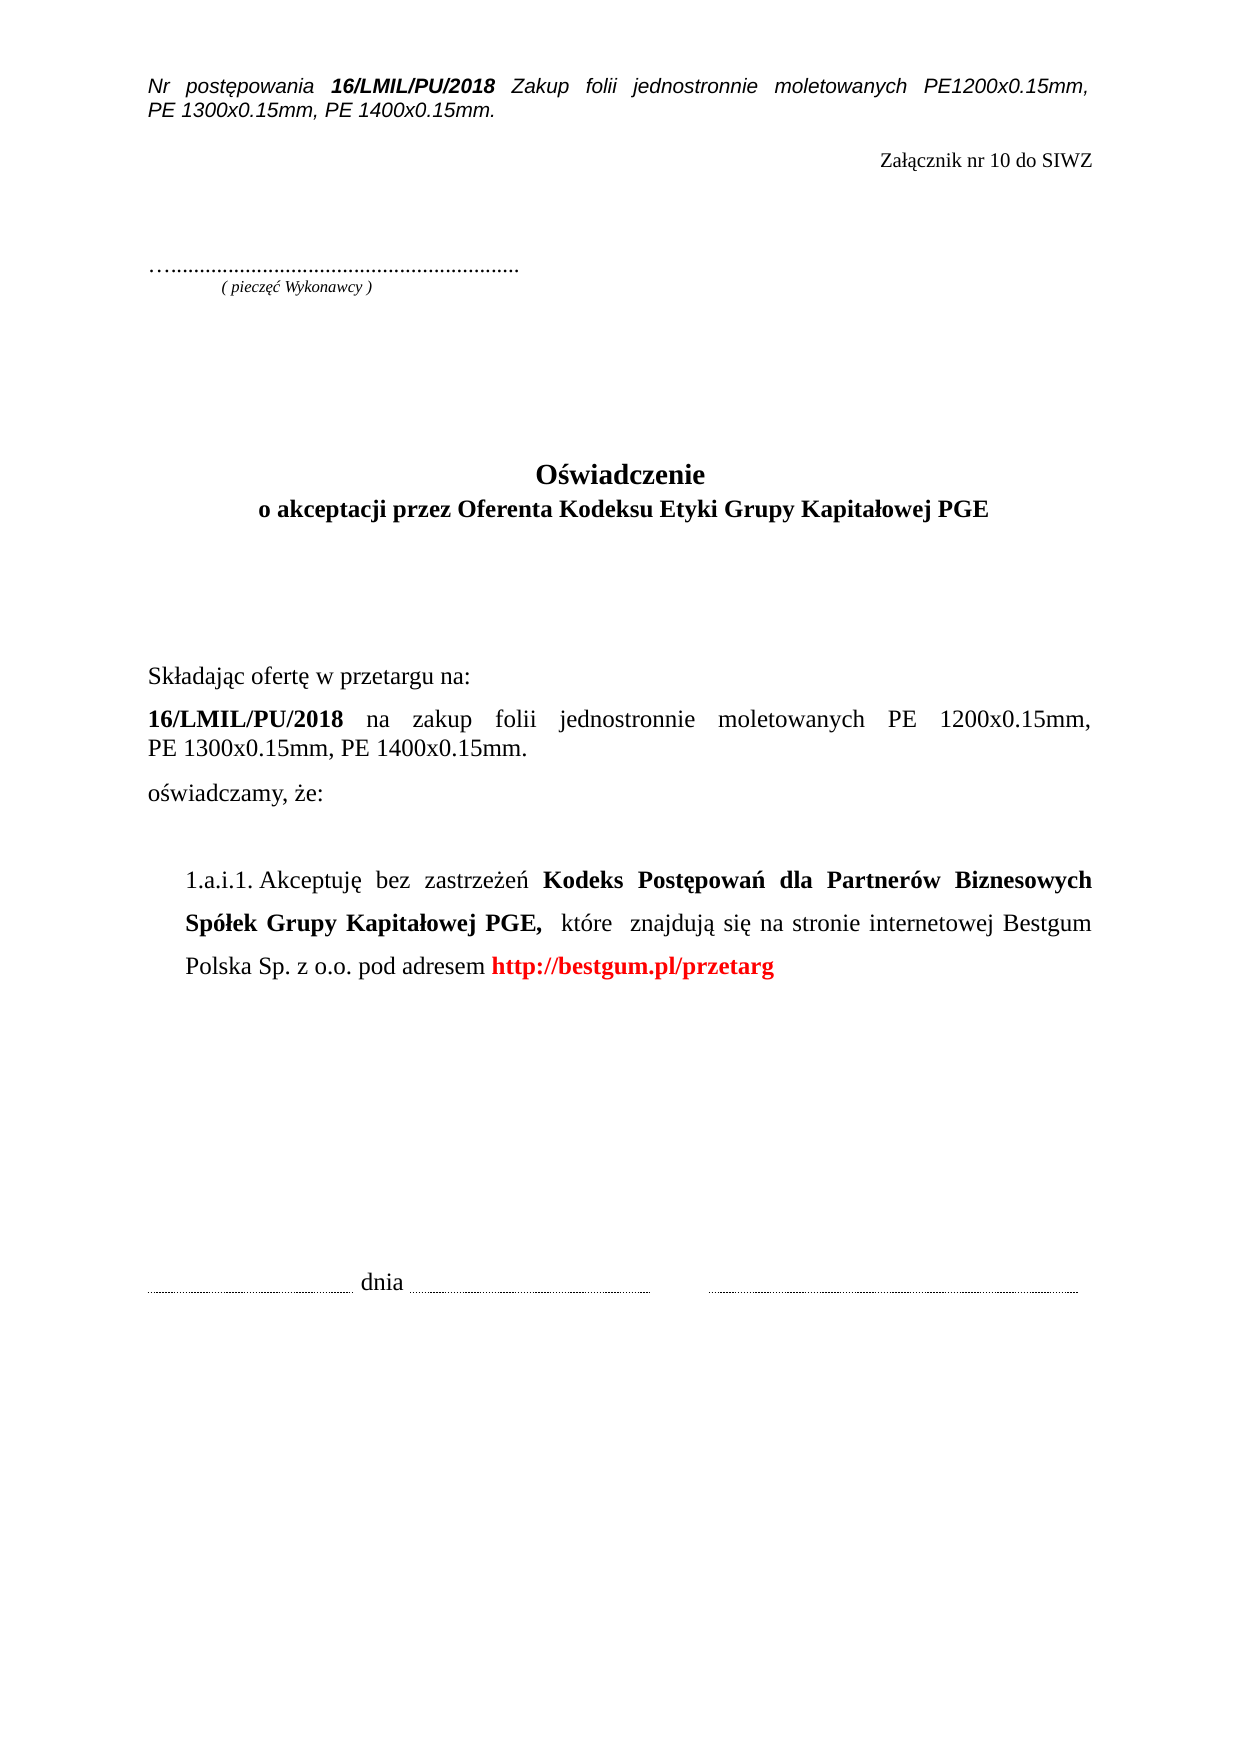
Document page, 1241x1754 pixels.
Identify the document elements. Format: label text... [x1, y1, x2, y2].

text o akceptacji przez Oferenta Kodeksu Etyki Grupy Kapitałowej PGE [148, 490, 1093, 524]
text dnia [148, 1267, 1093, 1295]
text Składając ofertę w przetargu na: [148, 661, 1093, 690]
text oświadczamy, że: [148, 778, 1093, 807]
text 16/LMIL/PU/2018 na zakup folii jednostronnie moletowanych PE 1200x0.15mm, PE 1300x0.15mm, PE 1400x0.15mm. [148, 704, 1091, 762]
list Akceptuję bez zastrzeżeń Kodeks Postępowań dla Partnerów Biznesowych Spółek Grupy Kapitałowej PGE, które znajdują się na stronie internetowej Bestgum Polska Sp. z o.o. pod adresem http://bestgum.pl/przetarg [185, 865, 1093, 980]
text …............................................................. [148, 251, 1093, 277]
text Oświadczenie [148, 457, 1093, 490]
text ( pieczęć Wykonawcy ) [148, 277, 1093, 296]
text Załącznik nr 10 do SIWZ [148, 148, 1093, 172]
